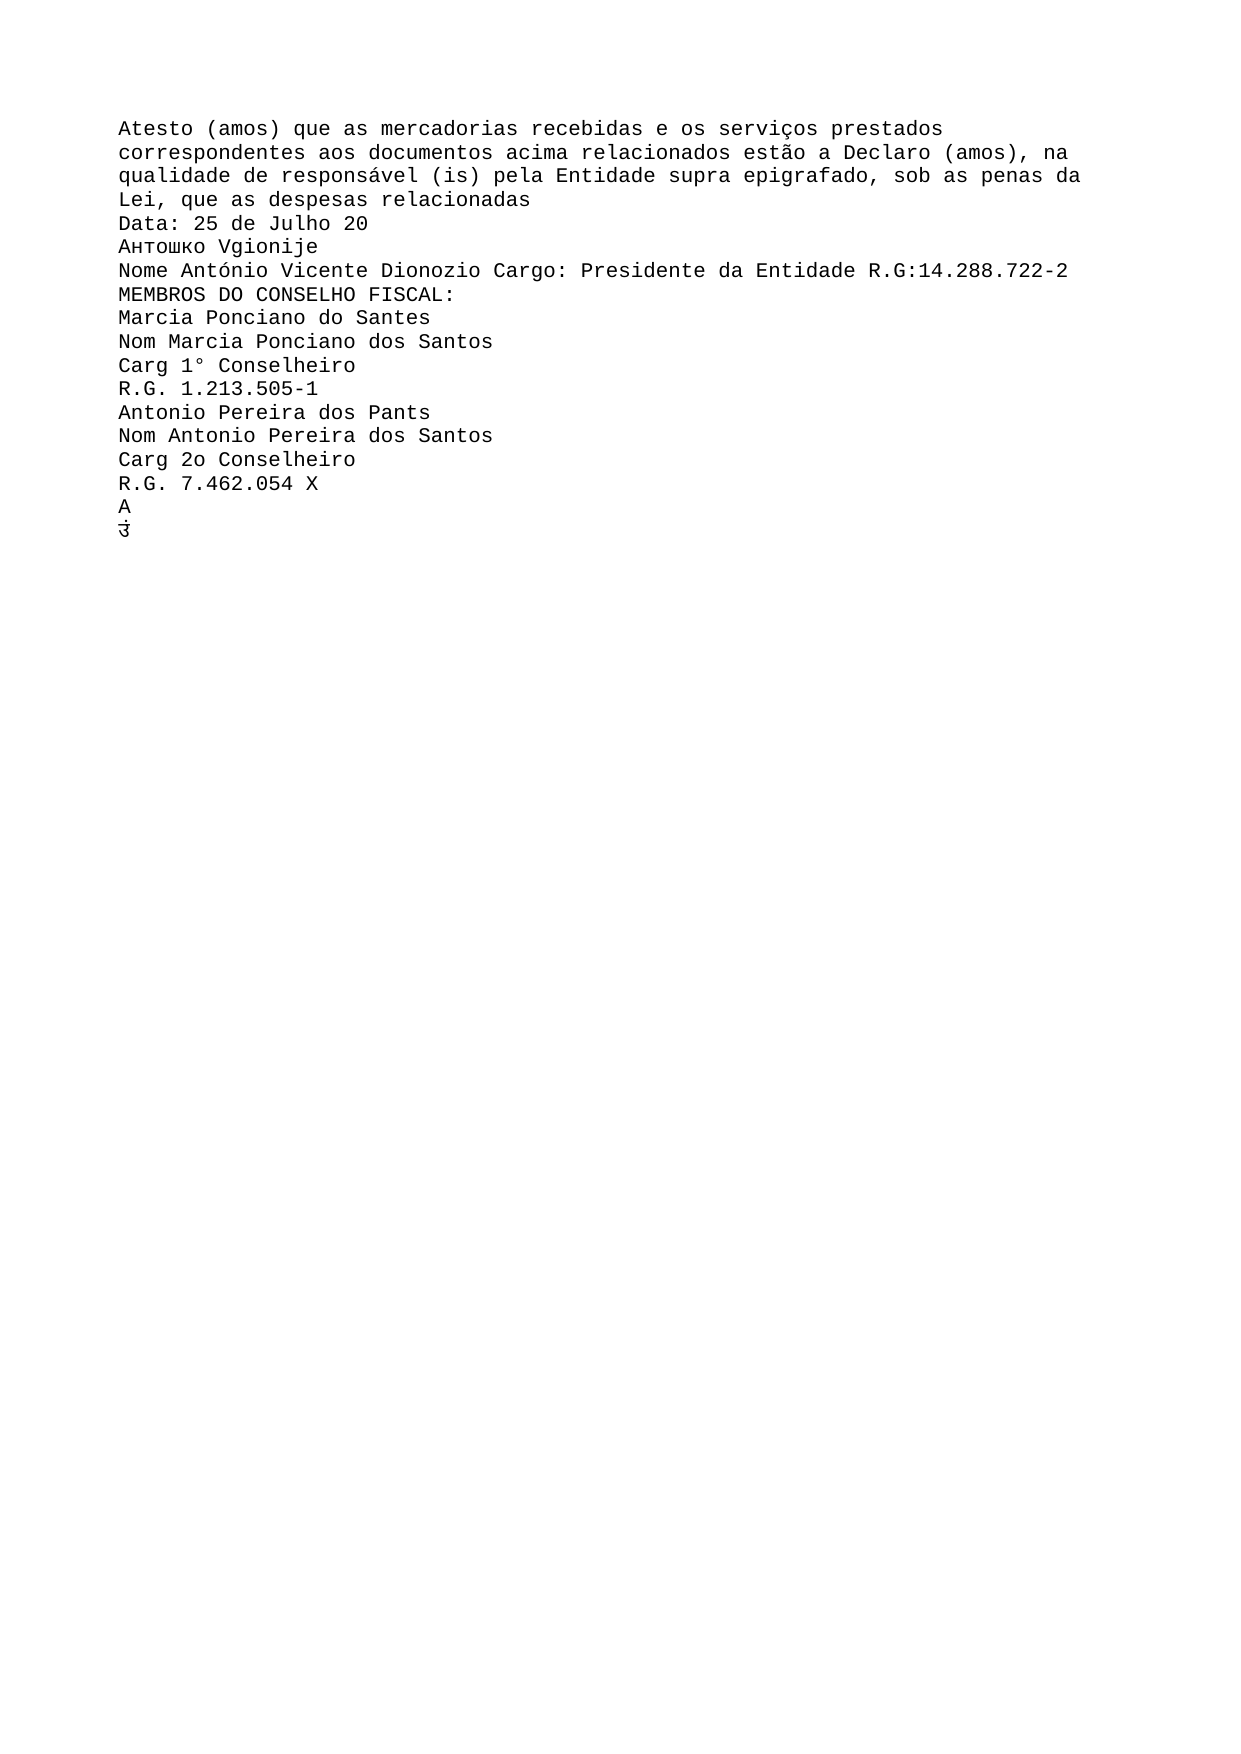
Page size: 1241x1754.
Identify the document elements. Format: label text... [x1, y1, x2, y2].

text A [118, 496, 1122, 520]
text Антошко Vgionije [118, 236, 1122, 260]
text Nom Marcia Ponciano dos Santos [118, 331, 1122, 354]
text Antonio Pereira dos Pants [118, 402, 1122, 426]
text R.G. 7.462.054 X [118, 473, 1122, 496]
text Data: 25 de Julho 20 [118, 213, 1122, 236]
text उं [118, 520, 1122, 544]
text Nom Antonio Pereira dos Santos [118, 426, 1122, 449]
text Nome António Vicente Dionozio Cargo: Presidente da Entidade R.G:14.288.722-2 [118, 260, 1122, 284]
text Carg 1° Conselheiro [118, 354, 1122, 378]
text Marcia Ponciano do Santes [118, 307, 1122, 331]
text MEMBROS DO CONSELHO FISCAL: [118, 284, 1122, 307]
text Atesto (amos) que as mercadorias recebidas e os serviços prestados correspondentes aos documentos acima relacionados estão a Declaro (amos), na qualidade de responsável (is) pela Entidade supra epigrafado, sob as penas da Lei, que as despesas relacionadas [118, 118, 1122, 213]
text R.G. 1.213.505-1 [118, 378, 1122, 402]
text Carg 2o Conselheiro [118, 449, 1122, 473]
